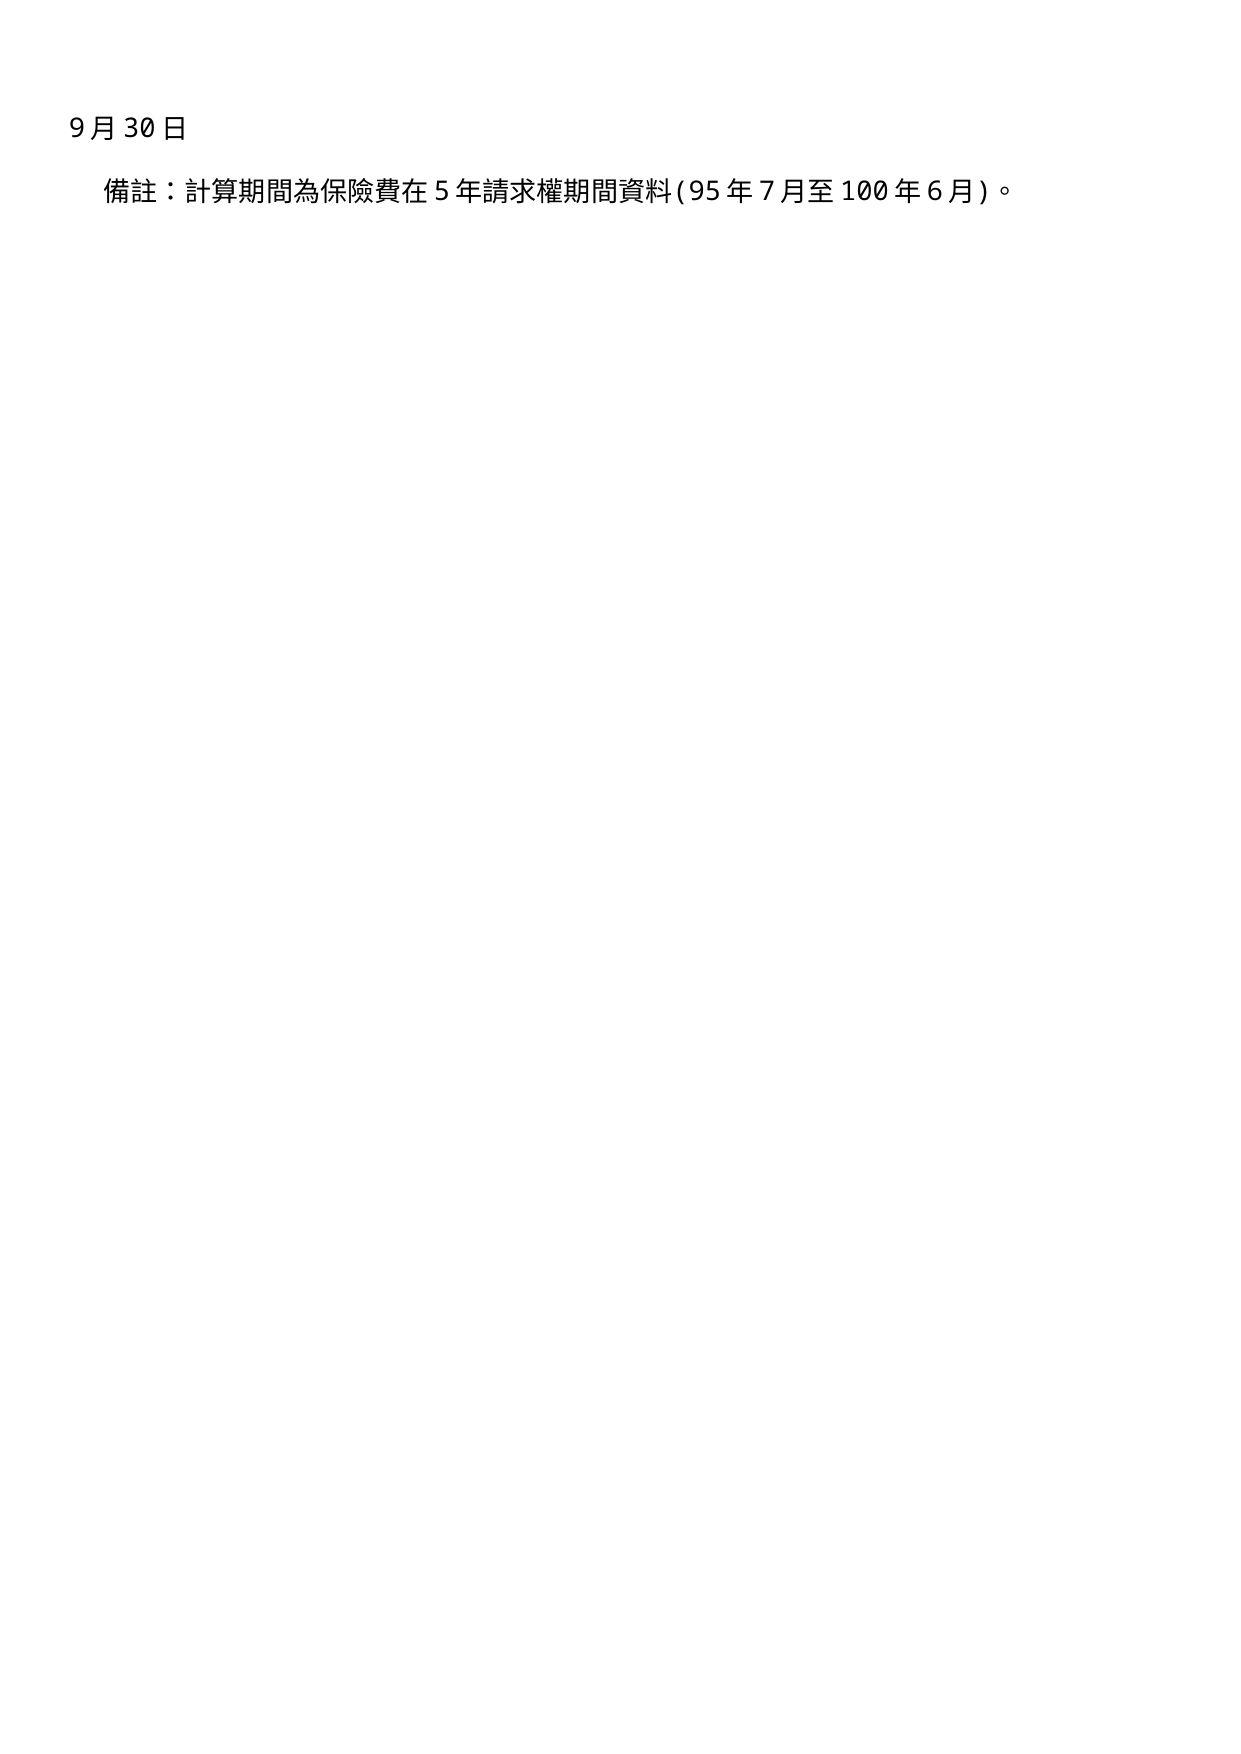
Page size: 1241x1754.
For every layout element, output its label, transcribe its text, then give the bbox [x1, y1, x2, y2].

text 備註：計算期間為保險費在5年請求權期間資料(95年7月至100年6月)。 [69, 148, 1152, 210]
text 9月30日 [69, 85, 1152, 148]
